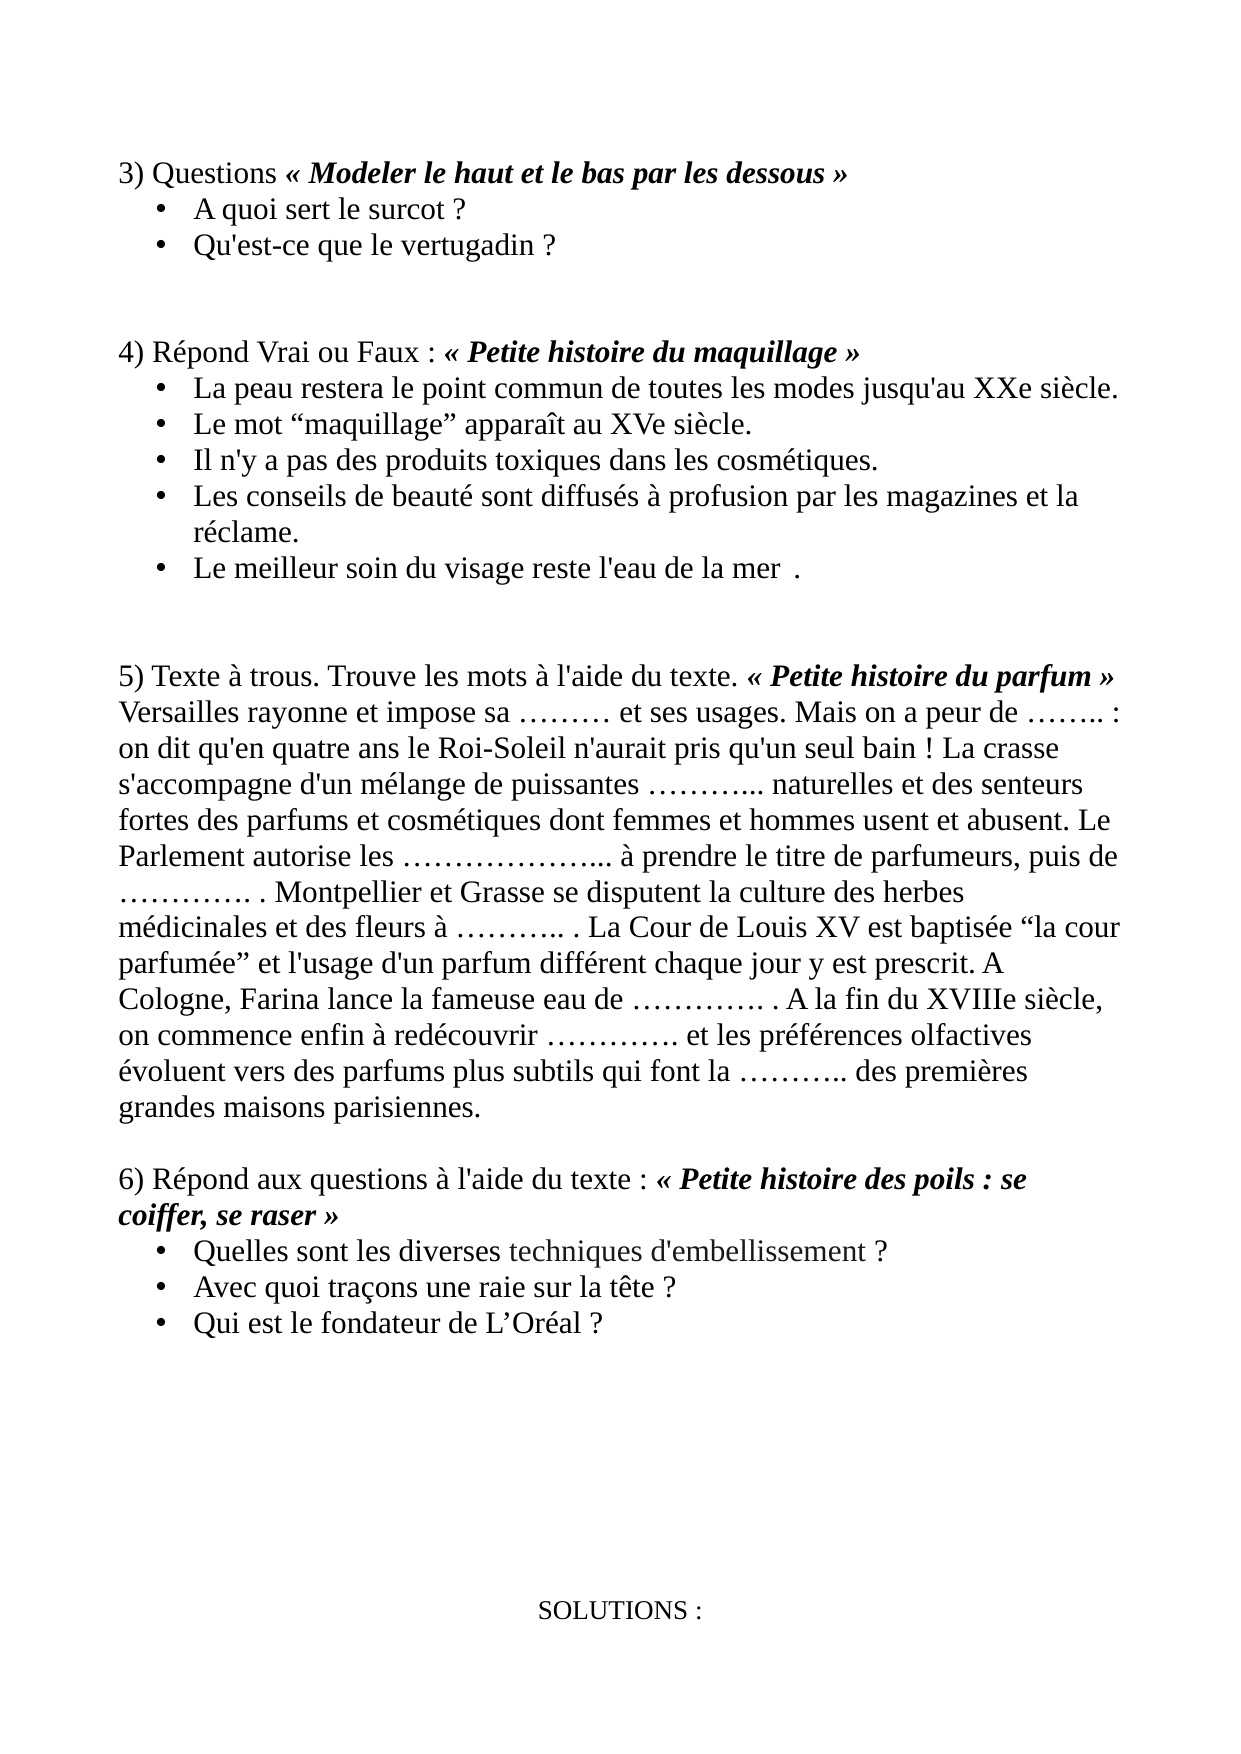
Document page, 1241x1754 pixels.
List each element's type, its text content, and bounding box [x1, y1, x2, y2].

list La peau restera le point commun de toutes les modes jusqu'au XXe siècle. [156, 370, 1122, 406]
text 4) Répond Vrai ou Faux : « Petite histoire du maquillage » [118, 334, 1122, 370]
list Qu'est-ce que le vertugadin ? [156, 226, 1122, 262]
text Versailles rayonne et impose sa ……… et ses usages. Mais on a peur de …….. : on dit qu'en quatre ans le Roi-Soleil n'aurait pris qu'un seul bain ! La crasse s'accompagne d'un mélange de puissantes ………... naturelles et des senteurs fortes des parfums et cosmétiques dont femmes et hommes usent et abusent. Le Parlement autorise les ………………... à prendre le titre de parfumeurs, puis de …………. . Montpellier et Grasse se disputent la culture des herbes médicinales et des fleurs à ……….. . La Cour de Louis XV est baptisée “la cour parfumée” et l'usage d'un parfum différent chaque jour y est prescrit. A Cologne, Farina lance la fameuse eau de …………. . A la fin du XVIIIe siècle, on commence enfin à redécouvrir …………. et les préférences olfactives évoluent vers des parfums plus subtils qui font la ……….. des premières grandes maisons parisiennes. [118, 693, 1122, 1124]
list A quoi sert le surcot ? [156, 190, 1122, 226]
text 6) Répond aux questions à l'aide du texte : « Petite histoire des poils : se coiffer, se raser » [118, 1160, 1122, 1232]
text SOLUTIONS : [118, 1594, 1122, 1625]
text 5) Texte à trous. Trouve les mots à l'aide du texte. « Petite histoire du parfum » [118, 657, 1122, 693]
list Le mot “maquillage” apparaît au XVe siècle. [156, 406, 1122, 442]
list Qui est le fondateur de L’Oréal ? [156, 1304, 1122, 1340]
list Avec quoi traçons une raie sur la tête ? [156, 1268, 1122, 1304]
text 3) Questions « Modeler le haut et le bas par les dessous » [118, 154, 1122, 190]
list Le meilleur soin du visage reste l'eau de la mer . [156, 549, 1122, 585]
list Quelles sont les diverses techniques d'embellissement ? [156, 1232, 1122, 1268]
list Il n'y a pas des produits toxiques dans les cosmétiques. [156, 442, 1122, 477]
list Les conseils de beauté sont diffusés à profusion par les magazines et la réclame. [156, 477, 1122, 549]
